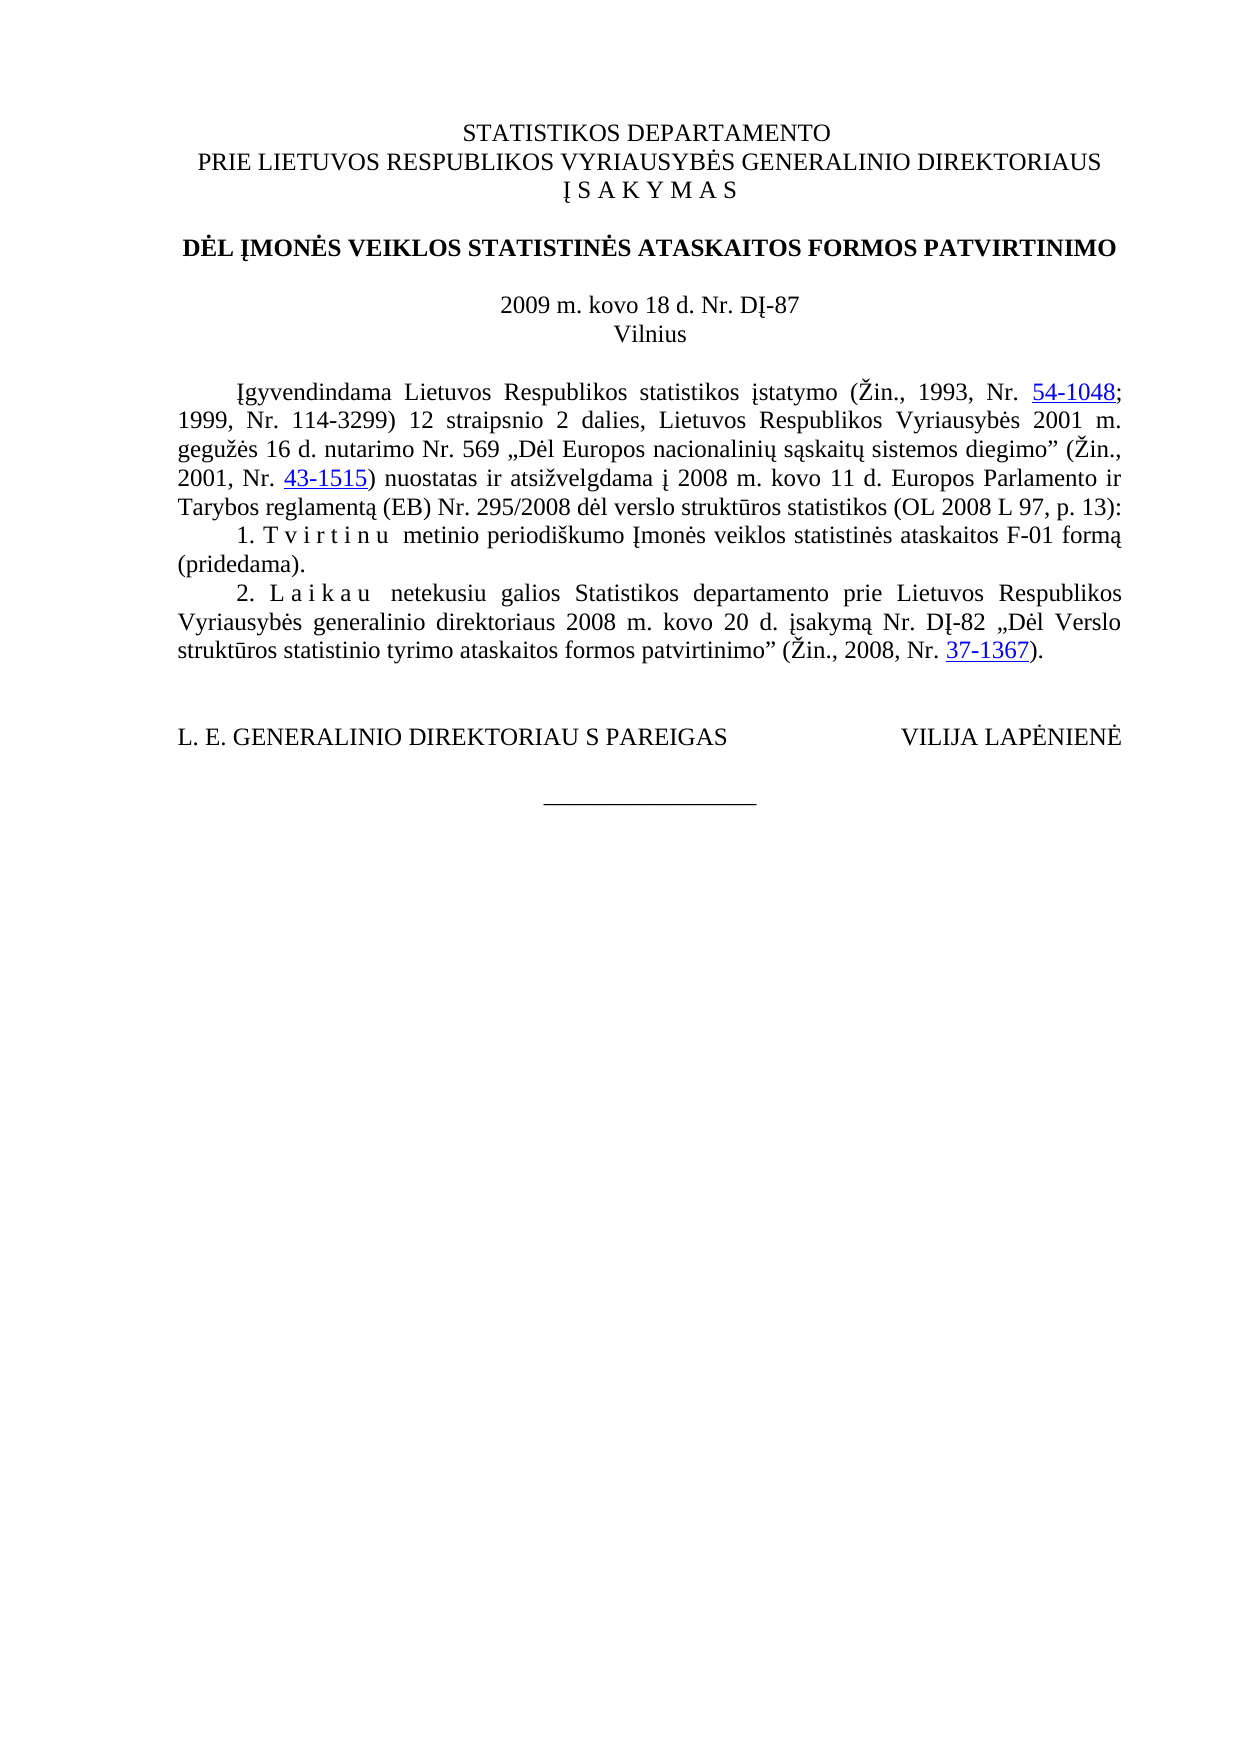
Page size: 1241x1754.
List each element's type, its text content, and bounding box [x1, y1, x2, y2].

text Vilnius [177, 319, 1122, 348]
text STATISTIKOS DEPARTAMENTO [177, 118, 1122, 147]
text Įgyvendindama Lietuvos Respublikos statistikos įstatymo (Žin., 1993, Nr. 54-1048; 1999, Nr. 114-3299) 12 straipsnio 2 dalies, Lietuvos Respublikos Vyriausybės 2001 m. gegužės 16 d. nutarimo Nr. 569 „Dėl Europos nacionalinių sąskaitų sistemos diegimo” (Žin., 2001, Nr. 43-1515) nuostatas ir atsižvelgdama į 2008 m. kovo 11 d. Europos Parlamento ir Tarybos reglamentą (EB) Nr. 295/2008 dėl verslo struktūros statistikos (OL 2008 L 97, p. 13): [177, 377, 1122, 521]
text 2009 m. kovo 18 d. Nr. DĮ-87 [177, 291, 1122, 319]
text _________________ [177, 779, 1122, 808]
text DĖL ĮMONĖS VEIKLOS STATISTINĖS ATASKAITOS FORMOS PATVIRTINIMO [177, 233, 1122, 262]
text 2. Laikau netekusiu galios Statistikos departamento prie Lietuvos Respublikos Vyriausybės generalinio direktoriaus 2008 m. kovo 20 d. įsakymą Nr. DĮ-82 „Dėl Verslo struktūros statistinio tyrimo ataskaitos formos patvirtinimo” (Žin., 2008, Nr. 37-1367). [177, 578, 1122, 664]
text L. E. GENERALINIO DIREKTORIAU S PAREIGAS VILIJA LAPĖNIENĖ [177, 722, 1122, 751]
text PRIE LIETUVOS RESPUBLIKOS VYRIAUSYBĖS GENERALINIO DIREKTORIAUS [177, 147, 1122, 176]
text ĮSAKYMAS [177, 176, 1122, 204]
text 1. Tvirtinu metinio periodiškumo Įmonės veiklos statistinės ataskaitos F-01 formą (pridedama). [177, 521, 1122, 578]
